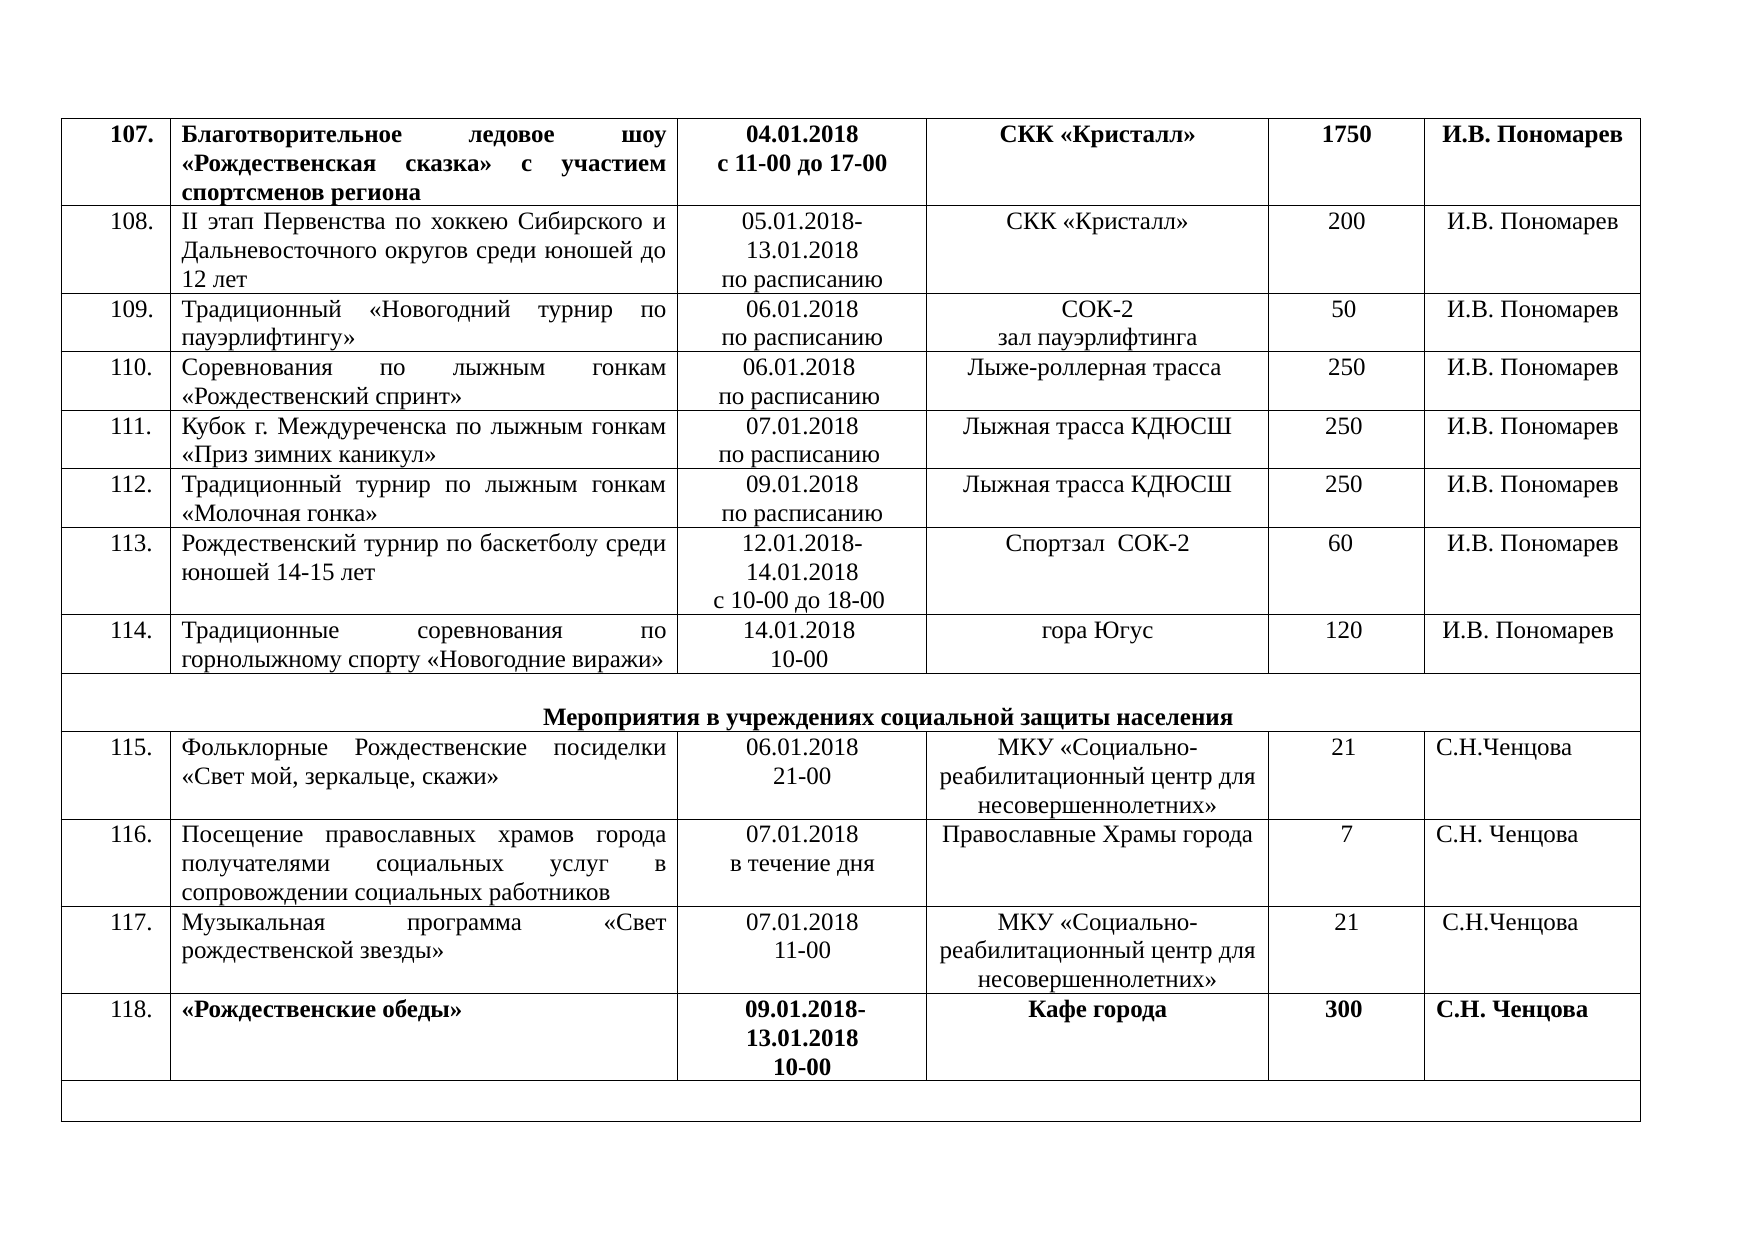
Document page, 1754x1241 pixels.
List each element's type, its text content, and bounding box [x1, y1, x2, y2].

table_cell [62, 294, 170, 351]
table_cell С.Н. Ченцова [1425, 820, 1640, 906]
table_cell И.В. Пономарев [1425, 528, 1640, 614]
table_cell [62, 352, 170, 410]
table_cell 60 [1269, 528, 1424, 614]
table_cell И.В. Пономарев [1425, 411, 1640, 468]
table_cell 04.01.2018 с 11-00 до 17-00 [678, 119, 926, 205]
table_cell Музыкальная программа «Свет рождественской звезды» [171, 907, 677, 993]
table_cell 120 [1269, 615, 1424, 673]
table_cell 50 [1269, 294, 1424, 351]
table_cell Спортзал СОК-2 [927, 528, 1268, 614]
table_cell 300 [1269, 994, 1424, 1080]
table_cell И.В. Пономарев [1425, 352, 1640, 410]
table_cell Кафе города [927, 994, 1268, 1080]
table_cell II этап Первенства по хоккею Сибирского и Дальневосточного округов среди юношей до 12 лет [171, 206, 677, 293]
table_cell Кубок г. Междуреченска по лыжным гонкам «Приз зимних каникул» [171, 411, 677, 468]
table_cell [62, 411, 170, 468]
table_cell 250 [1269, 352, 1424, 410]
table_cell И.В. Пономарев [1425, 206, 1640, 293]
table_cell [62, 119, 170, 205]
table_cell 07.01.2018 в течение дня [678, 820, 926, 906]
table_cell 7 [1269, 820, 1424, 906]
table_cell Благотворительное ледовое шоу «Рождественская сказка» с участием спортсменов региона [171, 119, 677, 205]
table_cell Лыжная трасса КДЮСШ [927, 411, 1268, 468]
table_cell МКУ «Социально-реабилитационный центр для несовершеннолетних» [927, 907, 1268, 993]
table_cell «Рождественские обеды» [171, 994, 677, 1080]
table_cell Лыжная трасса КДЮСШ [927, 469, 1268, 527]
table_cell Фольклорные Рождественские посиделки «Свет мой, зеркальце, скажи» [171, 732, 677, 818]
table_cell СОК-2 зал пауэрлифтинга [927, 294, 1268, 351]
table_cell 06.01.2018 по расписанию [678, 294, 926, 351]
table_cell СКК «Кристалл» [927, 119, 1268, 205]
table_cell Соревнования по лыжным гонкам «Рождественский спринт» [171, 352, 677, 410]
table_cell [62, 615, 170, 673]
table_cell С.Н. Ченцова [1425, 994, 1640, 1080]
table_cell [62, 528, 170, 614]
table_cell 05.01.2018- 13.01.2018 по расписанию [678, 206, 926, 293]
table_cell 21 [1269, 907, 1424, 993]
table_cell С.Н.Ченцова [1425, 907, 1640, 993]
table_cell Рождественский турнир по баскетболу среди юношей 14-15 лет [171, 528, 677, 614]
table_cell 06.01.2018 по расписанию [678, 352, 926, 410]
table_cell [62, 820, 170, 906]
table_cell [62, 907, 170, 993]
table_cell Посещение православных храмов города получателями социальных услуг в сопровождении социальных работников [171, 820, 677, 906]
table_cell 07.01.2018 11-00 [678, 907, 926, 993]
table_cell 07.01.2018 по расписанию [678, 411, 926, 468]
table_cell [62, 732, 170, 818]
table_cell И.В. Пономарев [1425, 119, 1640, 205]
table_cell Традиционные соревнования по горнолыжному спорту «Новогодние виражи» [171, 615, 677, 673]
table_cell Православные Храмы города [927, 820, 1268, 906]
table_cell 1750 [1269, 119, 1424, 205]
table_cell И.В. Пономарев [1425, 294, 1640, 351]
table_cell [62, 994, 170, 1080]
table_cell [62, 1081, 1640, 1121]
table_cell СКК «Кристалл» [927, 206, 1268, 293]
table_cell Лыже-роллерная трасса [927, 352, 1268, 410]
table_cell Традиционный турнир по лыжным гонкам «Молочная гонка» [171, 469, 677, 527]
table_cell [62, 469, 170, 527]
table_cell 06.01.2018 21-00 [678, 732, 926, 818]
table_cell 250 [1269, 411, 1424, 468]
table_cell С.Н.Ченцова [1425, 732, 1640, 818]
table_cell Традиционный «Новогодний турнир по пауэрлифтингу» [171, 294, 677, 351]
table_cell 12.01.2018-14.01.2018 с 10-00 до 18-00 [678, 528, 926, 614]
table_cell 250 [1269, 469, 1424, 527]
table_cell [62, 206, 170, 293]
table_cell МКУ «Социально-реабилитационный центр для несовершеннолетних» [927, 732, 1268, 818]
table_cell И.В. Пономарев [1425, 615, 1640, 673]
table_cell 200 [1269, 206, 1424, 293]
table_cell 09.01.2018 по расписанию [678, 469, 926, 527]
table_cell 14.01.2018 10-00 [678, 615, 926, 673]
table_cell И.В. Пономарев [1425, 469, 1640, 527]
table_cell Мероприятия в учреждениях социальной защиты населения [62, 674, 1640, 731]
table_cell 21 [1269, 732, 1424, 818]
table_cell гора Югус [927, 615, 1268, 673]
table_cell 09.01.2018-13.01.2018 10-00 [678, 994, 926, 1080]
